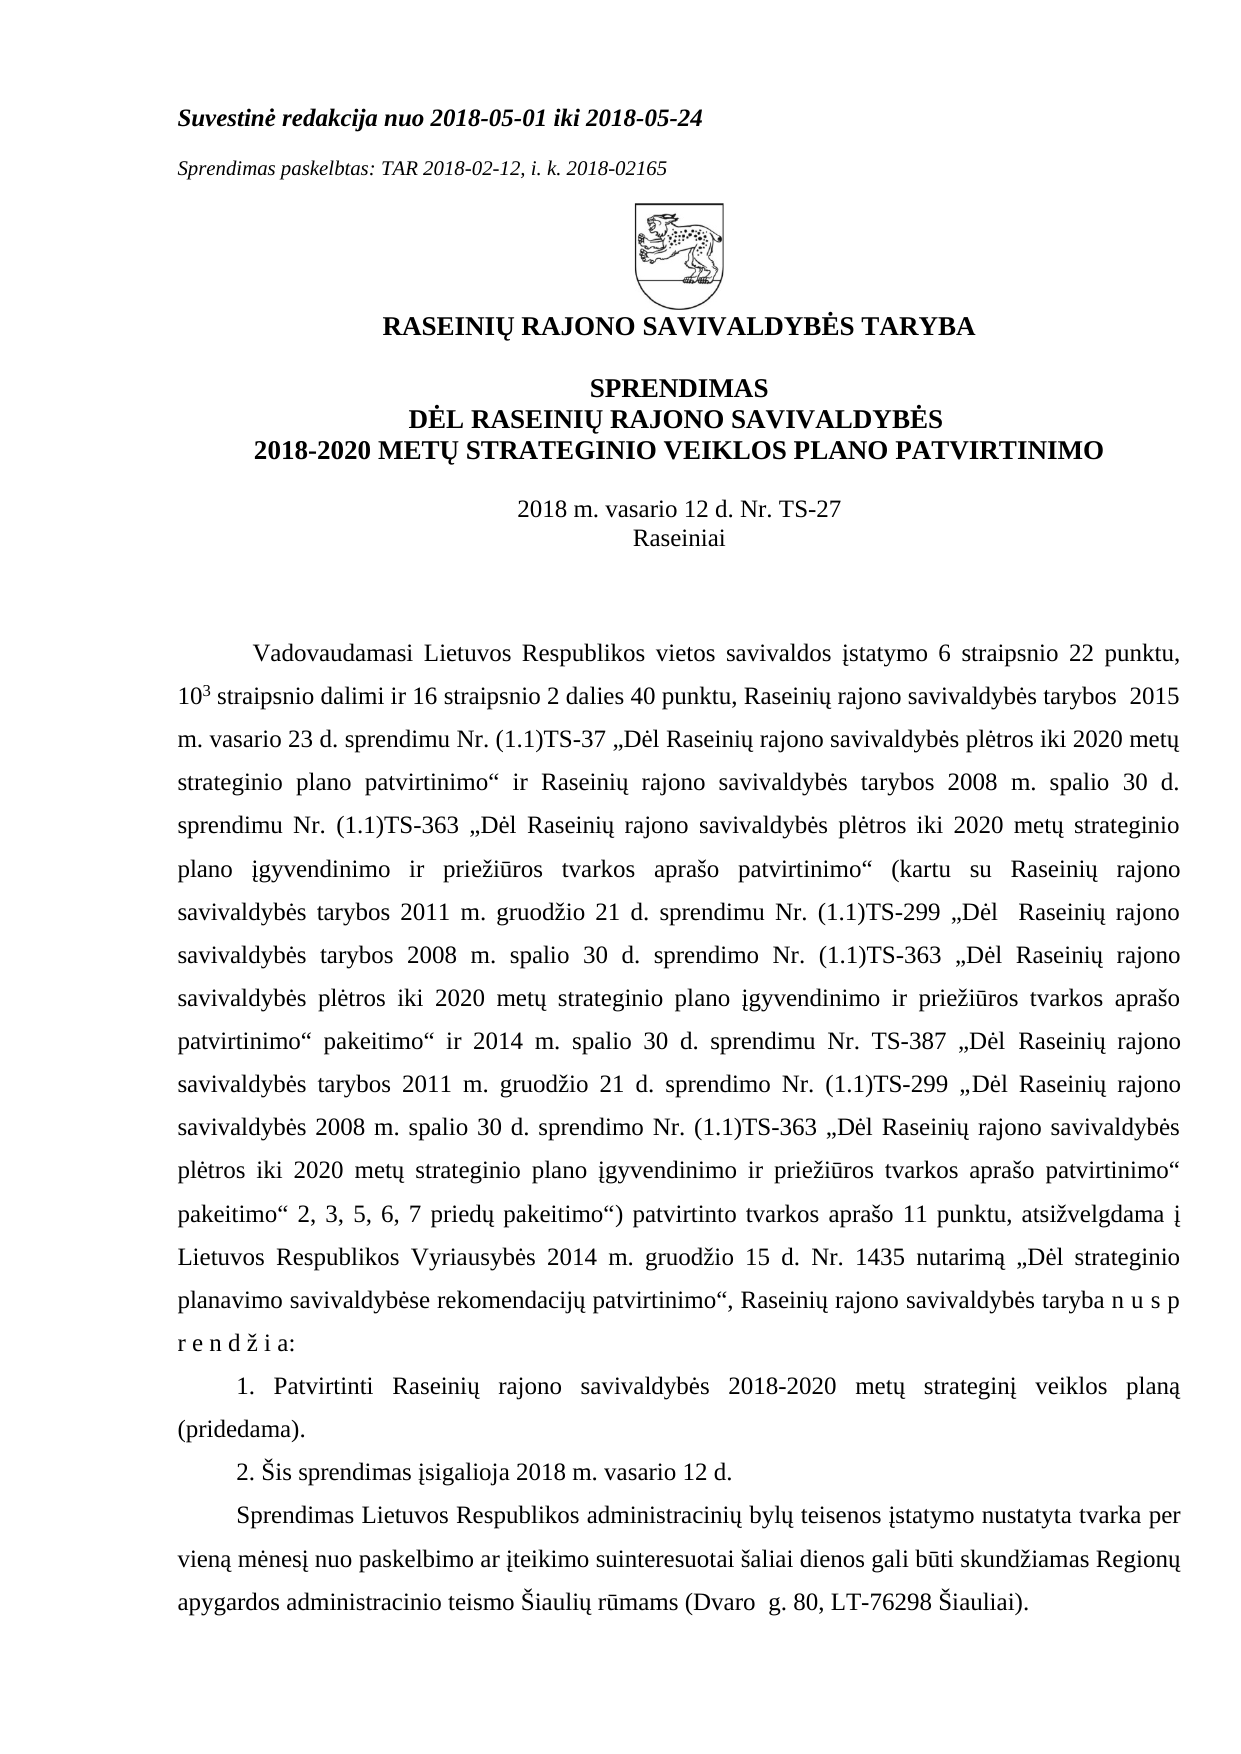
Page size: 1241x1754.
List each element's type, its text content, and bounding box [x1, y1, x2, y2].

text Sprendimas Lietuvos Respublikos administracinių bylų teisenos įstatymo nustatyta tvarka per vieną mėnesį nuo paskelbimo ar įteikimo suinteresuotai šaliai dienos gali būti skundžiamas Regionų apygardos administracinio teismo Šiaulių rūmams (Dvaro g. 80, LT-76298 Šiauliai). [177, 1501, 1181, 1616]
text 2018-2020 metų strateginio veiklos plano patvirtinimo [177, 434, 1181, 466]
text DĖL raseinių rajono savivaldybės [177, 403, 1181, 434]
text Raseiniai [177, 523, 1181, 552]
text 2. Šis sprendimas įsigalioja 2018 m. vasario 12 d. [177, 1457, 1181, 1486]
text SPRENDIMAS [177, 372, 1181, 403]
text RASEINIŲ RAJONO SAVIVALDYBĖS TARYBA [177, 310, 1181, 341]
text Vadovaudamasi Lietuvos Respublikos vietos savivaldos įstatymo 6 straipsnio 22 punktu, 103 straipsnio dalimi ir 16 straipsnio 2 dalies 40 punktu, Raseinių rajono savivaldybės tarybos 2015 m. vasario 23 d. sprendimu Nr. (1.1)TS-37 „Dėl Raseinių rajono savivaldybės plėtros iki 2020 metų strateginio plano patvirtinimo“ ir Raseinių rajono savivaldybės tarybos 2008 m. spalio 30 d. sprendimu Nr. (1.1)TS-363 „Dėl Raseinių rajono savivaldybės plėtros iki 2020 metų strateginio plano įgyvendinimo ir priežiūros tvarkos aprašo patvirtinimo“ (kartu su Raseinių rajono savivaldybės tarybos 2011 m. gruodžio 21 d. sprendimu Nr. (1.1)TS-299 „Dėl Raseinių rajono savivaldybės tarybos 2008 m. spalio 30 d. sprendimo Nr. (1.1)TS-363 „Dėl Raseinių rajono savivaldybės plėtros iki 2020 metų strateginio plano įgyvendinimo ir priežiūros tvarkos aprašo patvirtinimo“ pakeitimo“ ir 2014 m. spalio 30 d. sprendimu Nr. TS-387 „Dėl Raseinių rajono savivaldybės tarybos 2011 m. gruodžio 21 d. sprendimo Nr. (1.1)TS-299 „Dėl Raseinių rajono savivaldybės 2008 m. spalio 30 d. sprendimo Nr. (1.1)TS-363 „Dėl Raseinių rajono savivaldybės plėtros iki 2020 metų strateginio plano įgyvendinimo ir priežiūros tvarkos aprašo patvirtinimo“ pakeitimo“ 2, 3, 5, 6, 7 priedų pakeitimo“) patvirtinto tvarkos aprašo 11 punktu, atsižvelgdama į Lietuvos Respublikos Vyriausybės 2014 m. gruodžio 15 d. Nr. 1435 nutarimą „Dėl strateginio planavimo savivaldybėse rekomendacijų patvirtinimo“, Raseinių rajono savivaldybės taryba n u s p r e n d ž i a: [177, 638, 1181, 1357]
text 2018 m. vasario 12 d. Nr. TS-27 [177, 494, 1181, 523]
text Sprendimas paskelbtas: TAR 2018-02-12, i. k. 2018-02165 [177, 155, 1181, 179]
text Suvestinė redakcija nuo 2018-05-01 iki 2018-05-24 [177, 103, 1181, 131]
text 1. Patvirtinti Raseinių rajono savivaldybės 2018-2020 metų strateginį veiklos planą (pridedama). [177, 1371, 1181, 1443]
